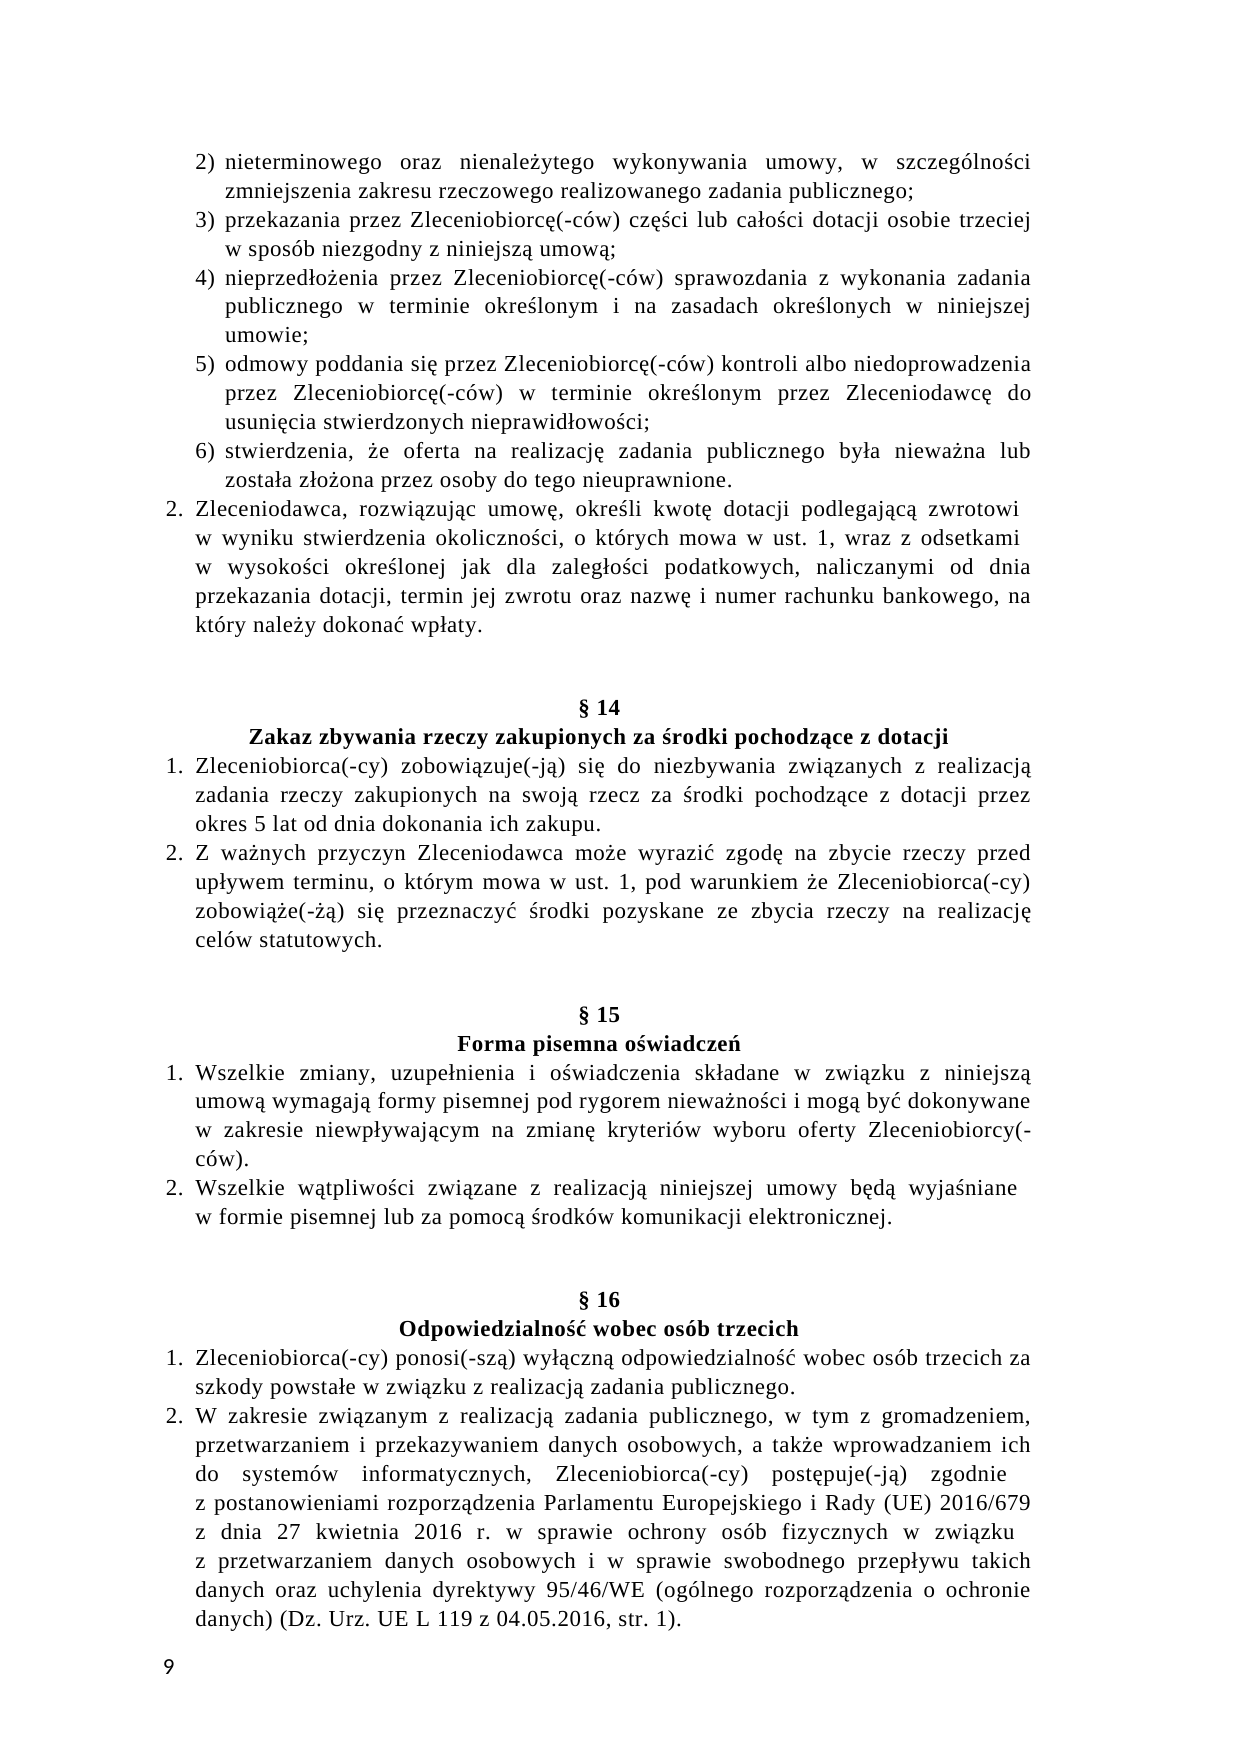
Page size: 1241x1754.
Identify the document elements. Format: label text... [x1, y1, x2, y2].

text Odpowiedzialność wobec osób trzecich [166, 1315, 1032, 1342]
text 1. Zleceniobiorca(-cy) zobowiązuje(-ją) się do niezbywania związanych z realizacją zadania rzeczy zakupionych na swoją rzecz za środki pochodzące z dotacji przez okres 5 lat od dnia dokonania ich zakupu. [166, 752, 1032, 836]
text 3) przekazania przez Zleceniobiorcę(-ców) części lub całości dotacji osobie trzeciej w sposób niezgodny z niniejszą umową; [195, 206, 1032, 261]
text 2. Zleceniodawca, rozwiązując umowę, określi kwotę dotacji podlegającą zwrotowi w wyniku stwierdzenia okoliczności, o których mowa w ust. 1, wraz z odsetkami w wysokości określonej jak dla zaległości podatkowych, naliczanymi od dnia przekazania dotacji, termin jej zwrotu oraz nazwę i numer rachunku bankowego, na który należy dokonać wpłaty. [166, 495, 1032, 637]
text 2. Wszelkie wątpliwości związane z realizacją niniejszej umowy będą wyjaśniane w formie pisemnej lub za pomocą środków komunikacji elektronicznej. [166, 1174, 1032, 1230]
text 6) stwierdzenia, że oferta na realizację zadania publicznego była nieważna lub została złożona przez osoby do tego nieuprawnione. [195, 437, 1032, 493]
text 1. Zleceniobiorca(-cy) ponosi(-szą) wyłączną odpowiedzialność wobec osób trzecich za szkody powstałe w związku z realizacją zadania publicznego. [166, 1344, 1032, 1400]
text 1. Wszelkie zmiany, uzupełnienia i oświadczenia składane w związku z niniejszą umową wymagają formy pisemnej pod rygorem nieważności i mogą być dokonywane w zakresie niewpływającym na zmianę kryteriów wyboru oferty Zleceniobiorcy(-ców). [166, 1058, 1032, 1172]
text 4) nieprzedłożenia przez Zleceniobiorcę(-ców) sprawozdania z wykonania zadania publicznego w terminie określonym i na zasadach określonych w niniejszej umowie; [195, 263, 1032, 348]
text 2. Z ważnych przyczyn Zleceniodawca może wyrazić zgodę na zbycie rzeczy przed upływem terminu, o którym mowa w ust. 1, pod warunkiem że Zleceniobiorca(-cy) zobowiąże(-żą) się przeznaczyć środki pozyskane ze zbycia rzeczy na realizację celów statutowych. [166, 839, 1032, 952]
text 5) odmowy poddania się przez Zleceniobiorcę(-ców) kontroli albo niedoprowadzenia przez Zleceniobiorcę(-ców) w terminie określonym przez Zleceniodawcę do usunięcia stwierdzonych nieprawidłowości; [195, 350, 1032, 435]
text § 16 [166, 1286, 1032, 1313]
text § 14 [166, 694, 1032, 721]
text 2) nieterminowego oraz nienależytego wykonywania umowy, w szczególności zmniejszenia zakresu rzeczowego realizowanego zadania publicznego; [195, 148, 1032, 203]
text § 15 [166, 1001, 1032, 1027]
text 2. W zakresie związanym z realizacją zadania publicznego, w tym z gromadzeniem, przetwarzaniem i przekazywaniem danych osobowych, a także wprowadzaniem ich do systemów informatycznych, Zleceniobiorca(-cy) postępuje(-ją) zgodnie z postanowieniami rozporządzenia Parlamentu Europejskiego i Rady (UE) 2016/679 z dnia 27 kwietnia 2016 r. w sprawie ochrony osób fizycznych w związku z przetwarzaniem danych osobowych i w sprawie swobodnego przepływu takich danych oraz uchylenia dyrektywy 95/46/WE (ogólnego rozporządzenia o ochronie danych) (Dz. Urz. UE L 119 z 04.05.2016, str. 1). [166, 1402, 1032, 1631]
text Zakaz zbywania rzeczy zakupionych za środki pochodzące z dotacji [166, 723, 1032, 749]
text Forma pisemna oświadczeń [166, 1029, 1032, 1056]
